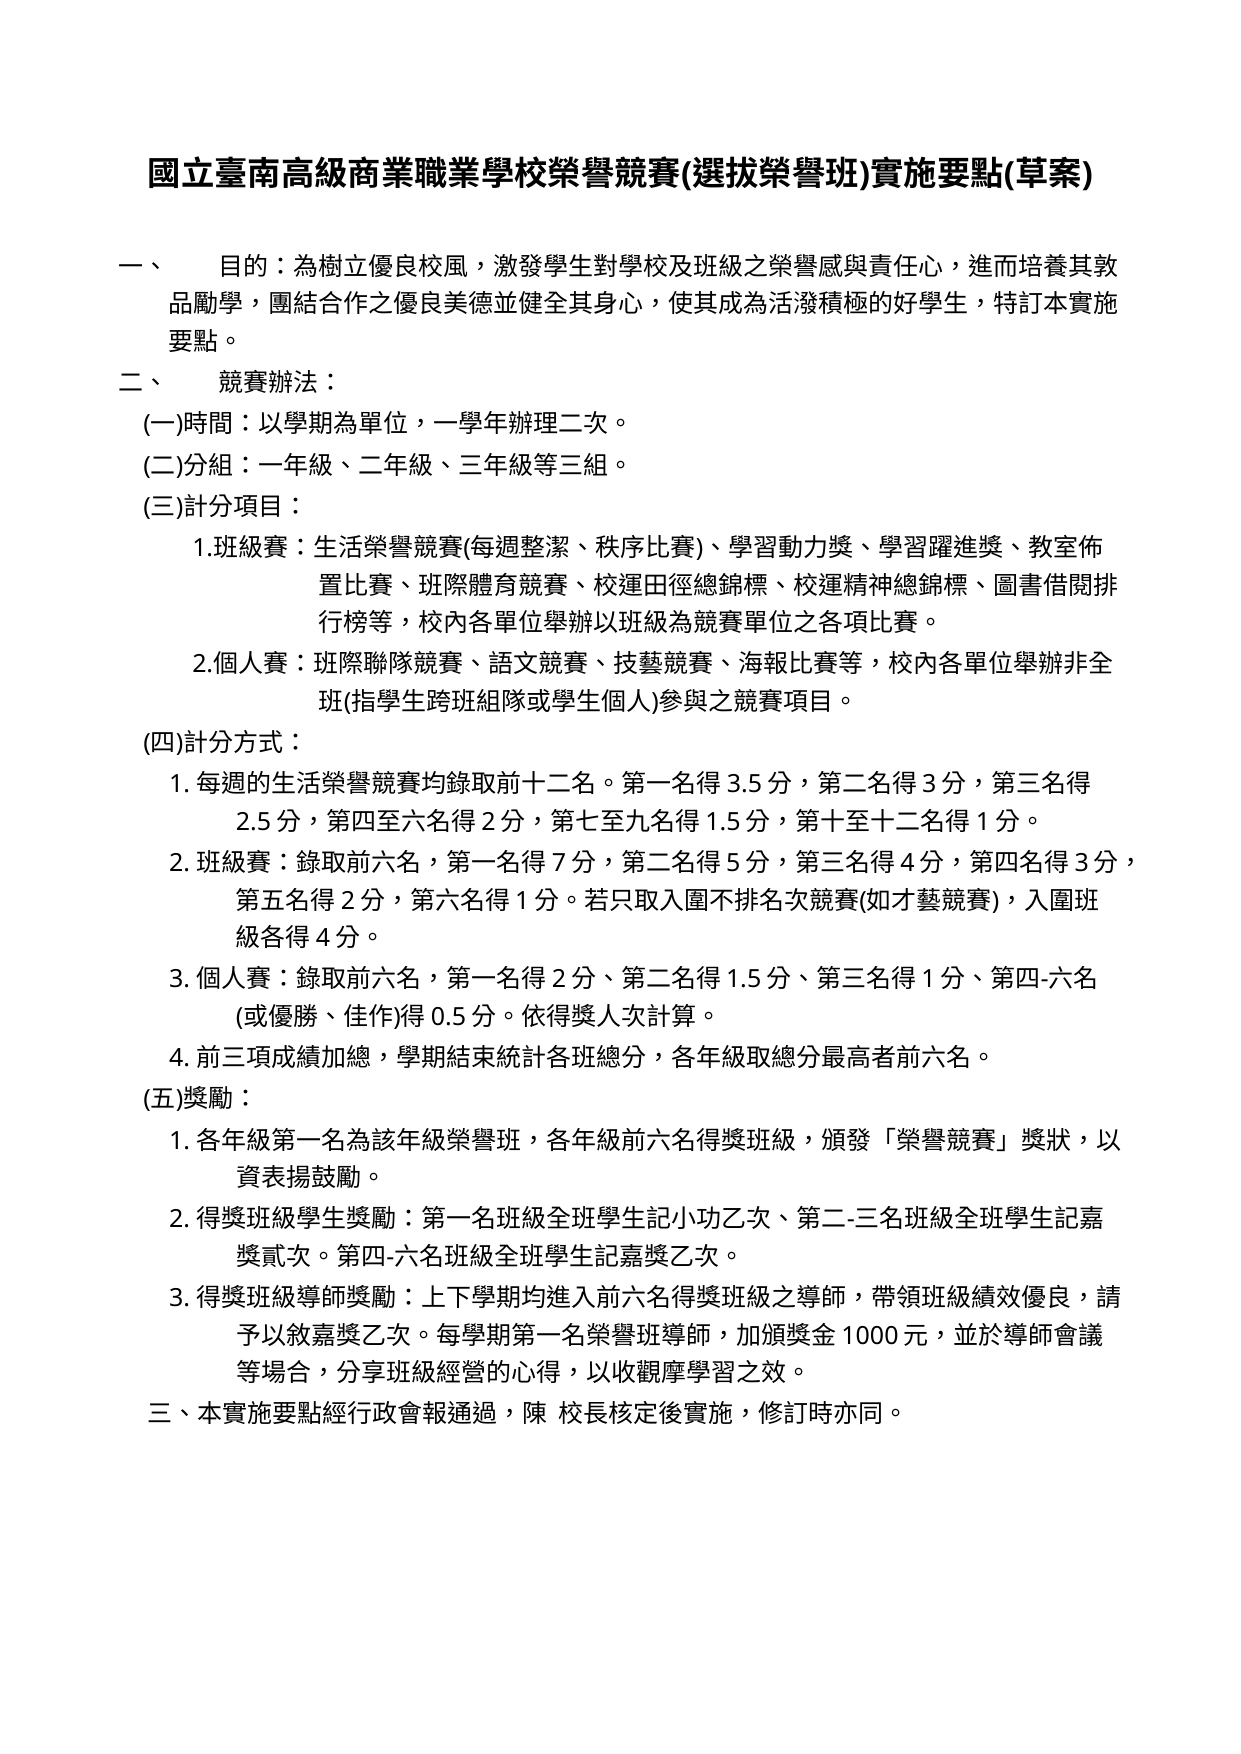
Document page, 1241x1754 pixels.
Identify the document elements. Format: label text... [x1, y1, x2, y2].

text 國立臺南高級商業職業學校榮譽競賽(選拔榮譽班)實施要點(草案) [118, 127, 1122, 202]
text 1. 每週的生活榮譽競賽均錄取前十二名。第一名得3.5分，第二名得3分，第三名得2.5分，第四至六名得2分，第七至九名得1.5分，第十至十二名得1分。 [143, 757, 1122, 832]
text 2. 得獎班級學生獎勵：第一名班級全班學生記小功乙次、第二-三名班級全班學生記嘉獎貳次。第四-六名班級全班學生記嘉獎乙次。 [143, 1192, 1122, 1267]
list 目的：為樹立優良校風，激發學生對學校及班級之榮譽感與責任心，進而培養其敦品勵學，團結合作之優良美德並健全其身心，使其成為活潑積極的好學生，特訂本實施要點。 [118, 239, 1122, 352]
text 1.班級賽：生活榮譽競賽(每週整潔、秩序比賽)、學習動力獎、學習躍進獎、教室佈置比賽、班際體育競賽、校運田徑總錦標、校運精神總錦標、圖書借閱排行榜等，校內各單位舉辦以班級為競賽單位之各項比賽。 [192, 521, 1122, 633]
text (四)計分方式： [143, 716, 1122, 753]
text 4. 前三項成績加總，學期結束統計各班總分，各年級取總分最高者前六名。 [143, 1031, 1122, 1068]
text 2. 班級賽：錄取前六名，第一名得7分，第二名得5分，第三名得4分，第四名得3分，第五名得2分，第六名得1分。若只取入圍不排名次競賽(如才藝競賽)，入圍班級各得4分。 [143, 836, 1122, 948]
text 三、本實施要點經行政會報通過，陳 校長核定後實施，修訂時亦同。 [147, 1387, 1122, 1424]
text (一)時間：以學期為單位，一學年辦理二次。 [118, 397, 1122, 434]
list 競賽辦法： [118, 356, 1122, 393]
text 2.個人賽：班際聯隊競賽、語文競賽、技藝競賽、海報比賽等，校內各單位舉辦非全班(指學生跨班組隊或學生個人)參與之競賽項目。 [192, 637, 1122, 712]
text 1. 各年級第一名為該年級榮譽班，各年級前六名得獎班級，頒發「榮譽競賽」獎狀，以資表揚鼓勵。 [143, 1113, 1122, 1188]
text (五)獎勵： [143, 1072, 1122, 1109]
text (二)分組：一年級、二年級、三年級等三組。 [118, 438, 1122, 476]
text 3. 個人賽：錄取前六名，第一名得2分、第二名得1.5分、第三名得1分、第四-六名(或優勝、佳作)得0.5分。依得獎人次計算。 [143, 952, 1122, 1027]
text (三)計分項目： [118, 479, 1122, 517]
text 3. 得獎班級導師獎勵：上下學期均進入前六名得獎班級之導師，帶領班級績效優良，請予以敘嘉獎乙次。每學期第一名榮譽班導師，加頒獎金1000元，並於導師會議等場合，分享班級經營的心得，以收觀摩學習之效。 [143, 1271, 1122, 1383]
